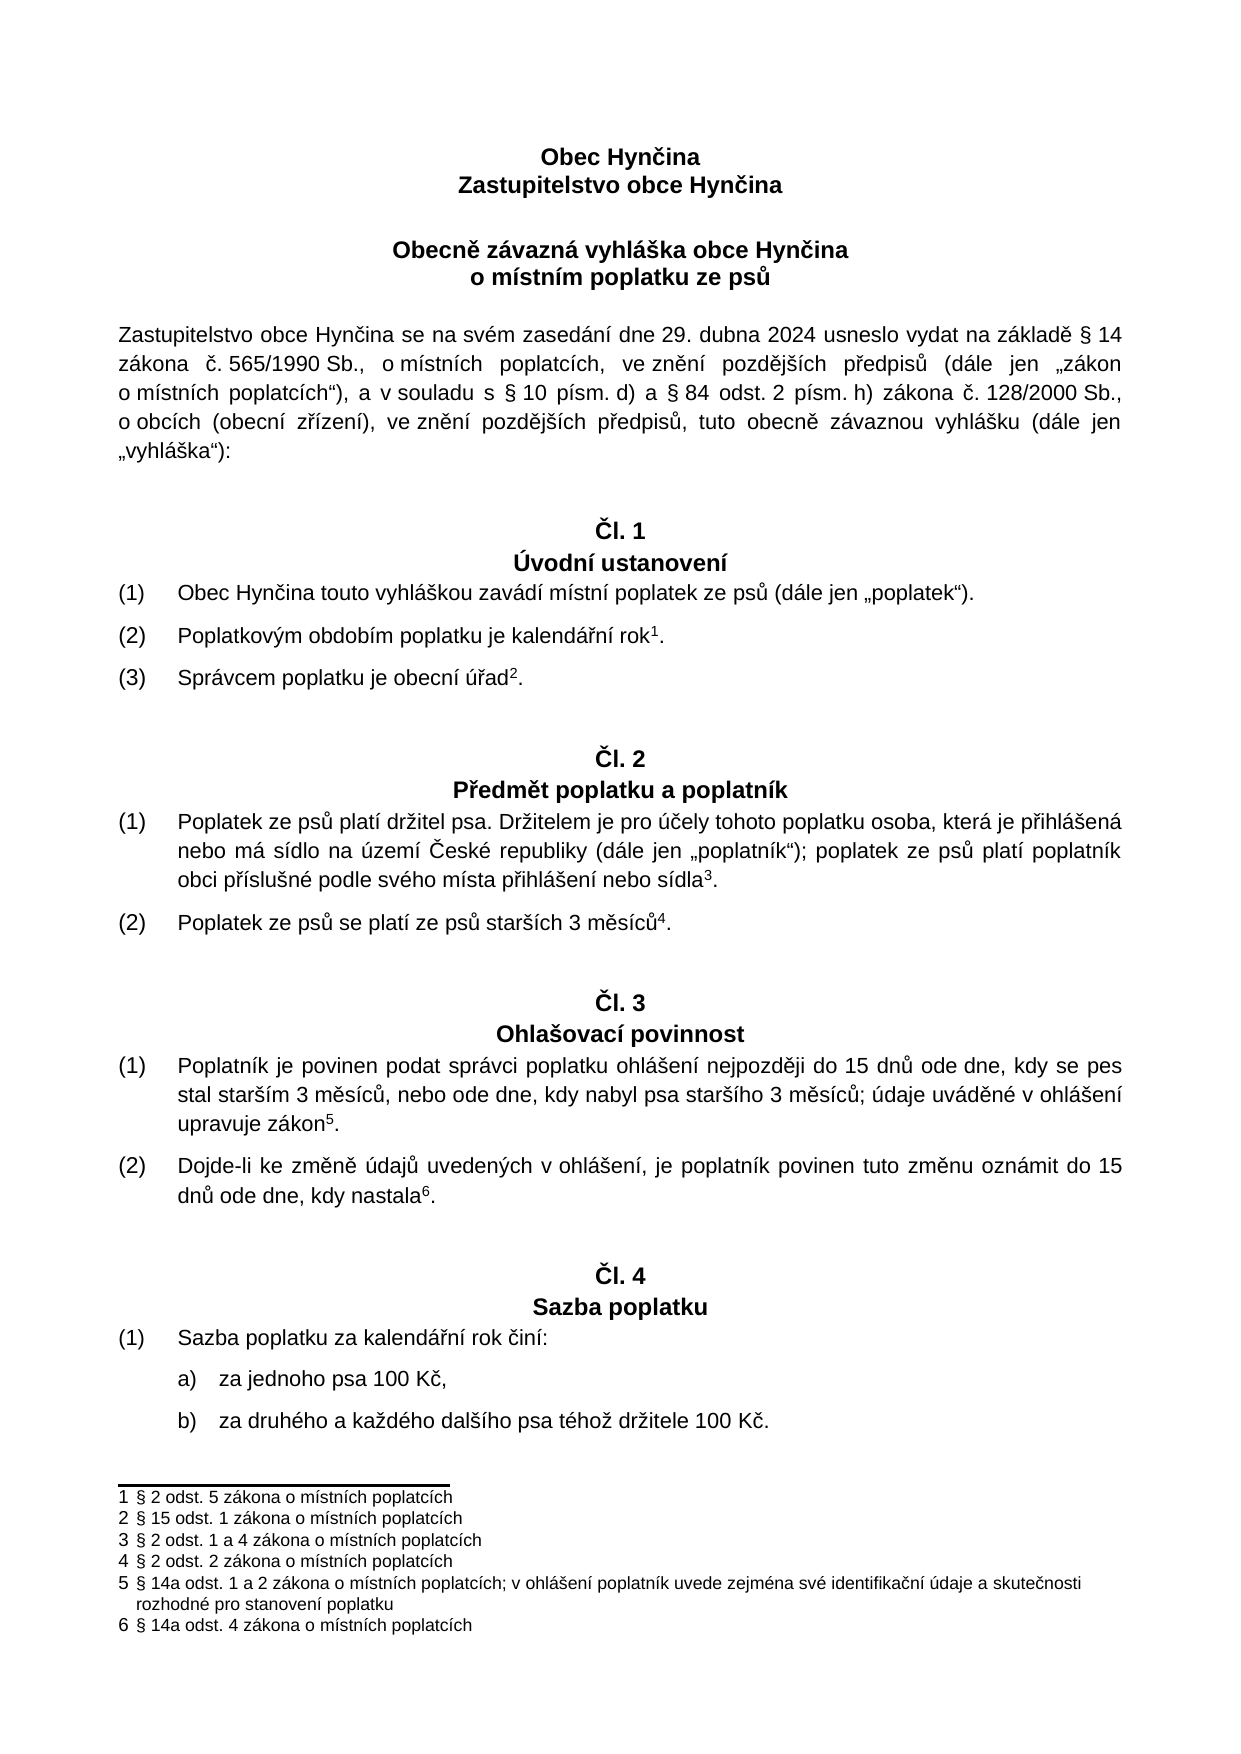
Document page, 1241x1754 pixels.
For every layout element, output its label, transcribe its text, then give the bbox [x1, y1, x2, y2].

list § 15 odst. 1 zákona o místních poplatcích [118, 1507, 1122, 1529]
list za jednoho psa 100 Kč, [177, 1366, 1122, 1392]
list Obec Hynčina touto vyhláškou zavádí místní poplatek ze psů (dále jen „poplatek“). [118, 580, 1122, 605]
list § 14a odst. 1 a 2 zákona o místních poplatcích; v ohlášení poplatník uvede zejména své identifikační údaje a skutečnosti rozhodné pro stanovení poplatku [118, 1572, 1122, 1614]
list Sazba poplatku za kalendářní rok činí: [118, 1325, 1122, 1350]
list § 2 odst. 5 zákona o místních poplatcích [118, 1486, 1122, 1507]
subtitle Čl. 3 Ohlašovací povinnost [118, 989, 1122, 1048]
list Správcem poplatku je obecní úřad. [118, 664, 1122, 691]
subtitle Čl. 2 Předmět poplatku a poplatník [118, 744, 1122, 804]
list § 2 odst. 1 a 4 zákona o místních poplatcích [118, 1529, 1122, 1550]
list Poplatek ze psů platí držitel psa. Držitelem je pro účely tohoto poplatku osoba, která je přihlášená nebo má sídlo na území České republiky (dále jen „poplatník“); poplatek ze psů platí poplatník obci příslušné podle svého místa přihlášení nebo sídla. [118, 808, 1122, 892]
list Poplatek ze psů se platí ze psů starších 3 měsíců. [118, 908, 1122, 935]
list § 14a odst. 4 zákona o místních poplatcích [118, 1614, 1122, 1635]
list Poplatník je povinen podat správci poplatku ohlášení nejpozději do 15 dnů ode dne, kdy se pes stal starším 3 měsíců, nebo ode dne, kdy nabyl psa staršího 3 měsíců; údaje uváděné v ohlášení upravuje zákon. [118, 1052, 1122, 1136]
list § 2 odst. 2 zákona o místních poplatcích [118, 1550, 1122, 1572]
list za druhého a každého dalšího psa téhož držitele 100 Kč. [177, 1408, 1122, 1433]
list Dojde-li ke změně údajů uvedených v ohlášení, je poplatník povinen tuto změnu oznámit do 15 dnů ode dne, kdy nastala. [118, 1152, 1122, 1208]
subtitle Čl. 1 Úvodní ustanovení [118, 517, 1122, 576]
subtitle Čl. 4 Sazba poplatku [118, 1262, 1122, 1321]
subtitle Obecně závazná vyhláška obce Hynčina o místním poplatku ze psů [118, 236, 1122, 291]
text Obec Hynčina Zastupitelstvo obce Hynčina [118, 143, 1122, 198]
list Poplatkovým obdobím poplatku je kalendářní rok. [118, 622, 1122, 648]
text Zastupitelstvo obce Hynčina se na svém zasedání dne 29. dubna 2024 usneslo vydat na základě § 14 zákona č. 565/1990 Sb., o místních poplatcích, ve znění pozdějších předpisů (dále jen „zákon o místních poplatcích“), a v souladu s § 10 písm. d) a § 84 odst. 2 písm. h) zákona č. 128/2000 Sb., o obcích (obecní zřízení), ve znění pozdějších předpisů, tuto obecně závaznou vyhlášku (dále jen „vyhláška“): [118, 322, 1122, 463]
